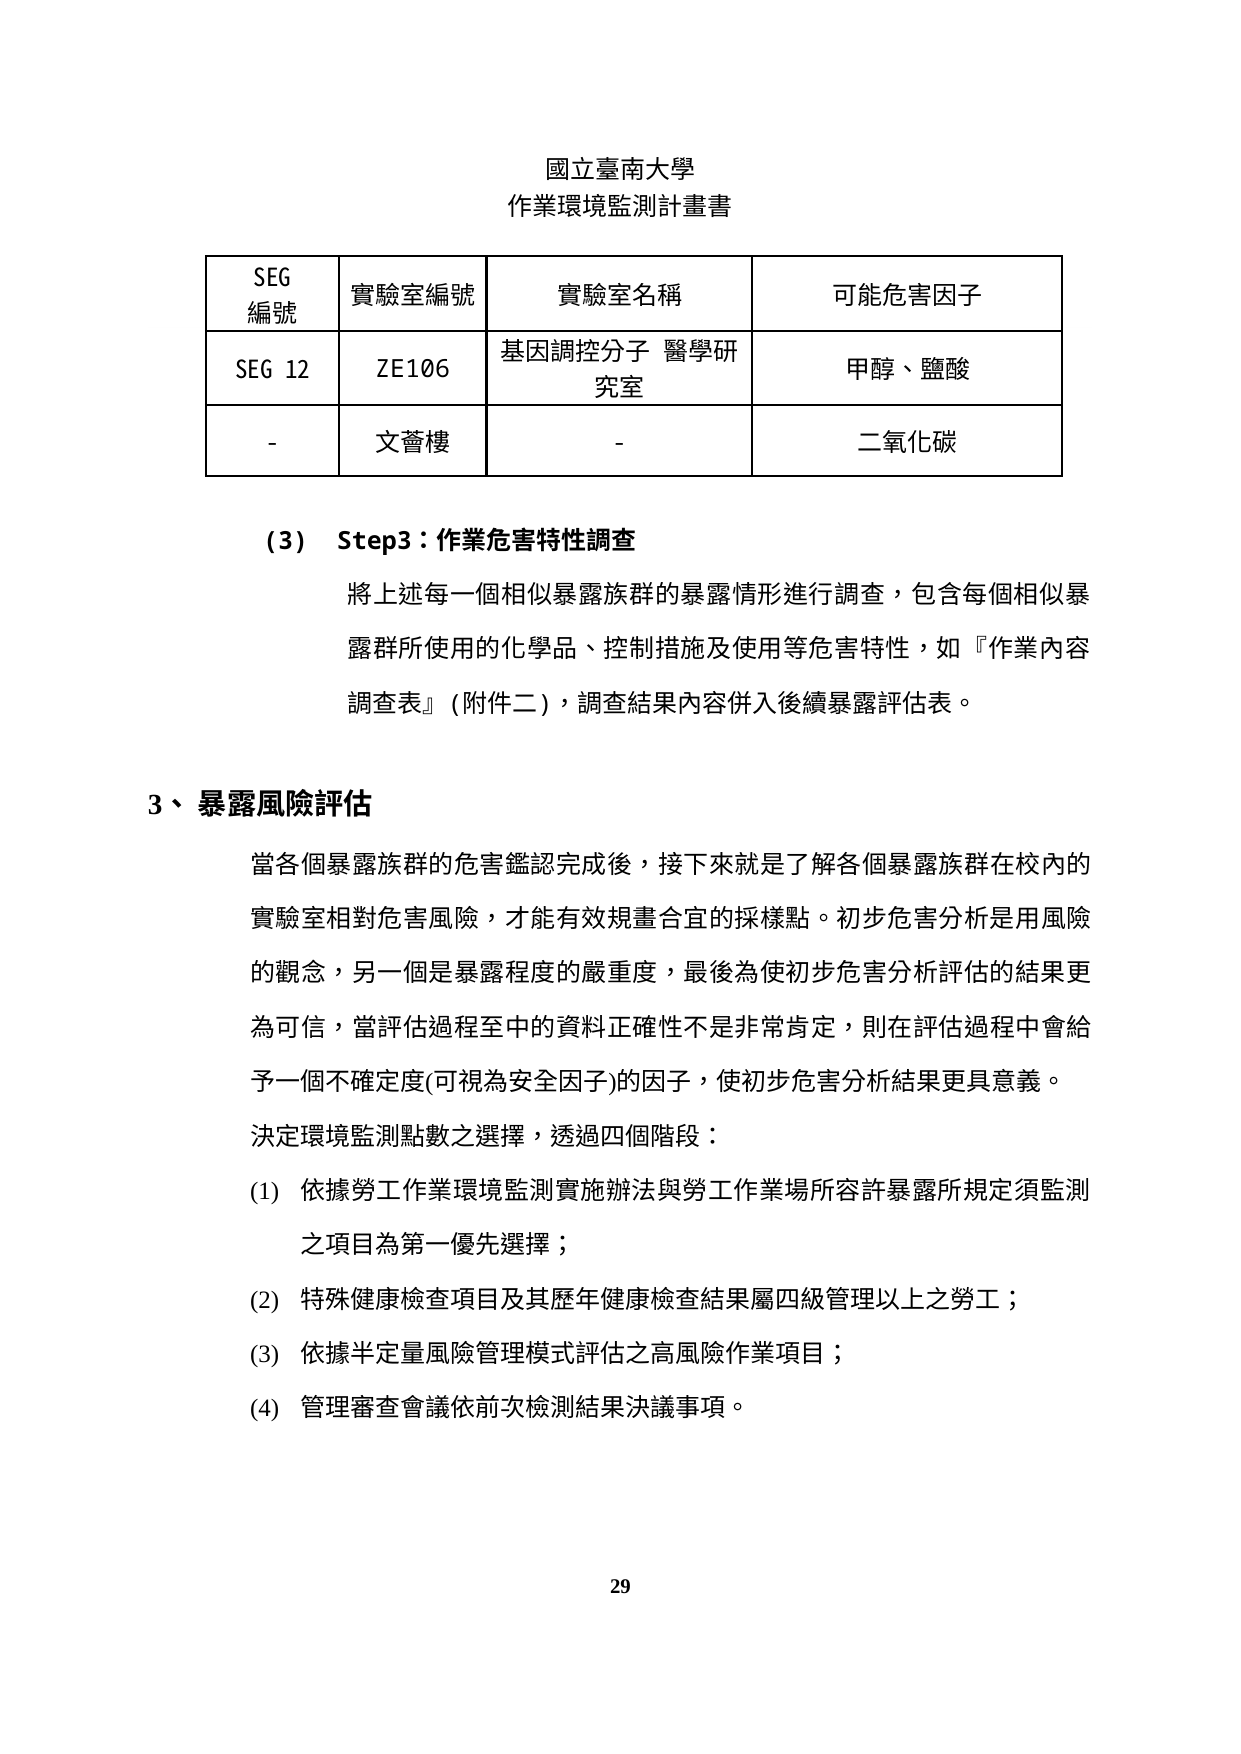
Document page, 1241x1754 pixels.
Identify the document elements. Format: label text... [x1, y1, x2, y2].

table_header 實驗室編號 [340, 257, 485, 326]
table_header 實驗室名稱 [488, 257, 751, 326]
table_header SEG 編號 [207, 257, 338, 326]
table_header 可能危害因子 [753, 257, 1061, 326]
